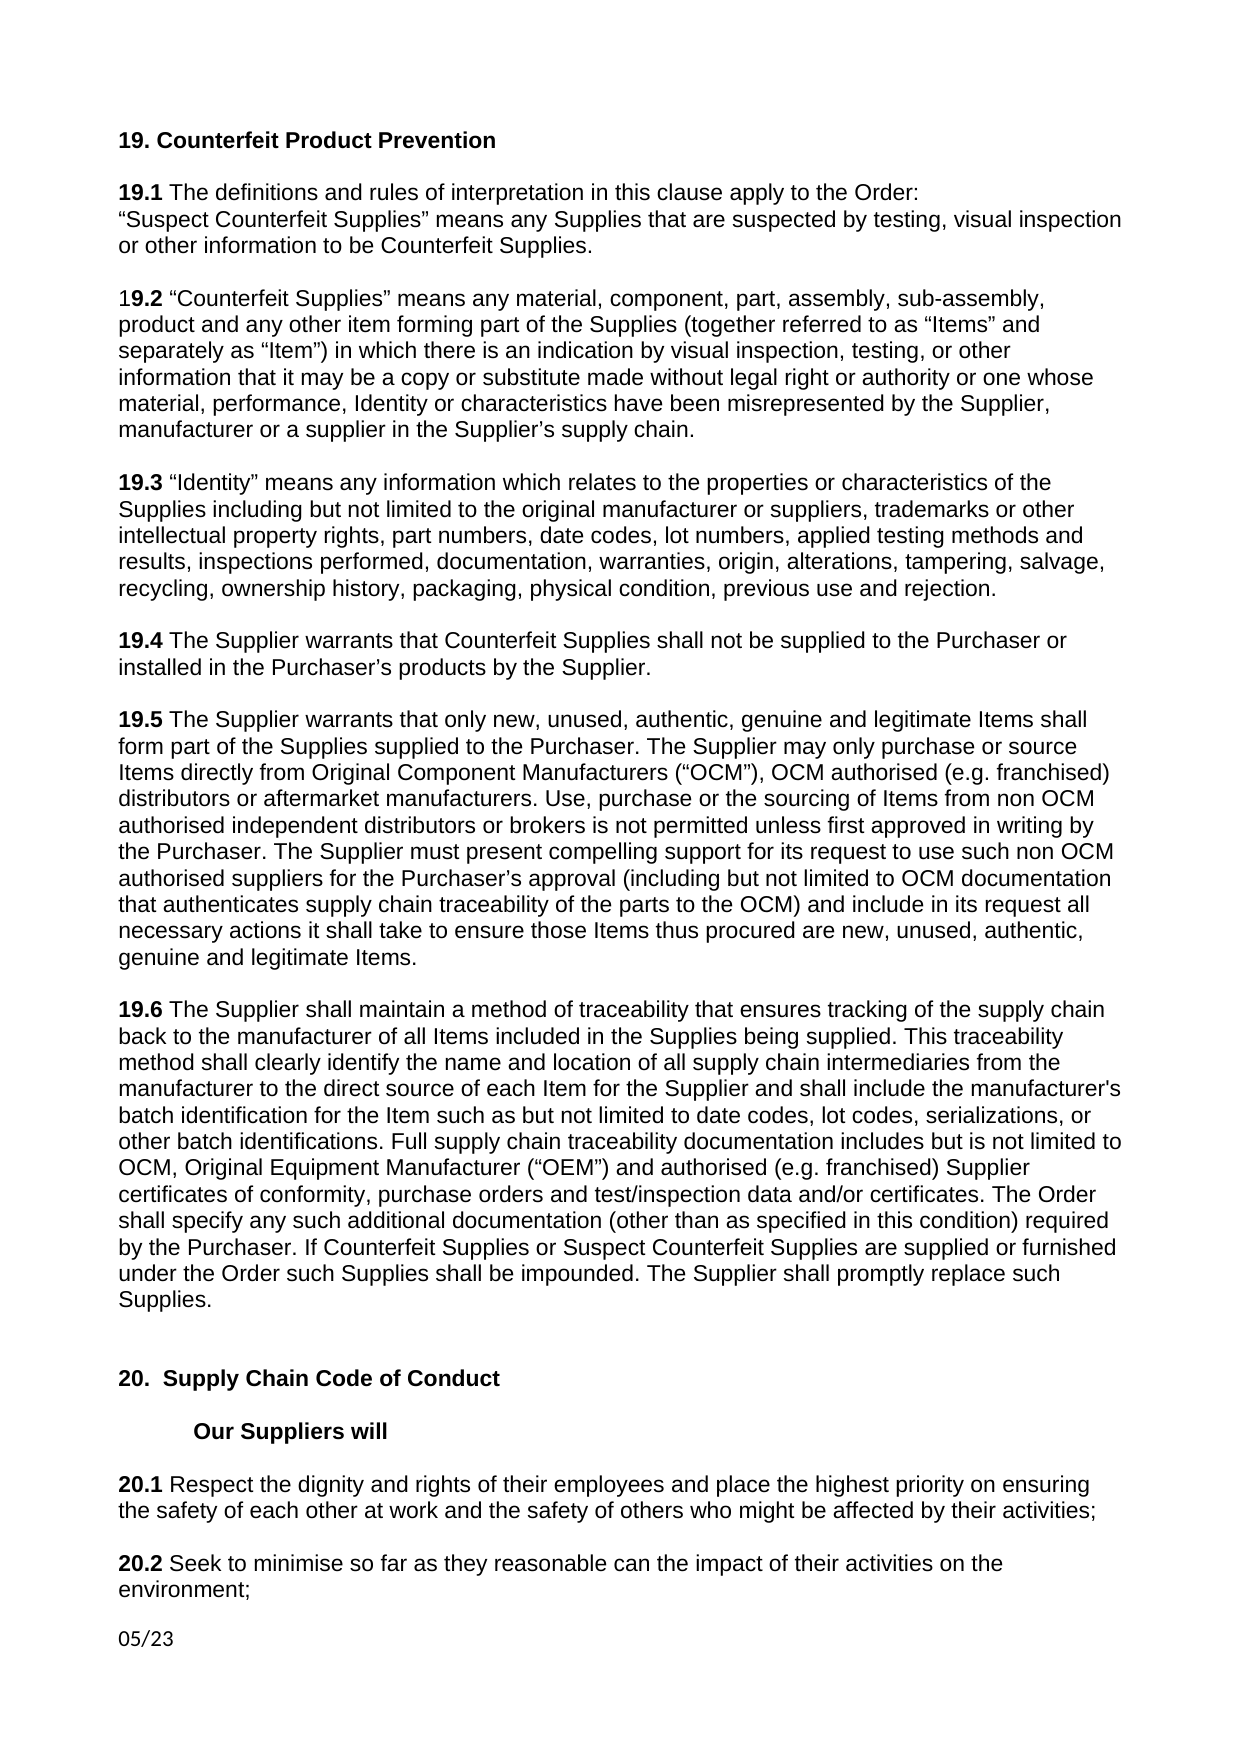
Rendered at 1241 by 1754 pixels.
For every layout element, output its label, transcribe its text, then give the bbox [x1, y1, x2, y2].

text 19.5 The Supplier warrants that only new, unused, authentic, genuine and legitimate Items shall form part of the Supplies supplied to the Purchaser. The Supplier may only purchase or source Items directly from Original Component Manufacturers (“OCM”), OCM authorised (e.g. franchised) distributors or aftermarket manufacturers. Use, purchase or the sourcing of Items from non OCM authorised independent distributors or brokers is not permitted unless first approved in writing by the Purchaser. The Supplier must present compelling support for its request to use such non OCM authorised suppliers for the Purchaser’s approval (including but not limited to OCM documentation that authenticates supply chain traceability of the parts to the OCM) and include in its request all necessary actions it shall take to ensure those Items thus procured are new, unused, authentic, genuine and legitimate Items. [118, 706, 1122, 970]
text “Suspect Counterfeit Supplies” means any Supplies that are suspected by testing, visual inspection or other information to be Counterfeit Supplies. [118, 206, 1122, 258]
text 19.4 The Supplier warrants that Counterfeit Supplies shall not be supplied to the Purchaser or installed in the Purchaser’s products by the Supplier. [118, 627, 1122, 680]
text 20.1 Respect the dignity and rights of their employees and place the highest priority on ensuring the safety of each other at work and the safety of others who might be affected by their activities; [118, 1471, 1122, 1523]
text 19. Counterfeit Product Prevention [118, 127, 1122, 153]
text separately as “Item”) in which there is an indication by visual inspection, testing, or other information that it may be a copy or substitute made without legal right or authority or one whose material, performance, Identity or characteristics have been misrepresented by the Supplier, manufacturer or a supplier in the Supplier’s supply chain. [118, 337, 1122, 443]
text 19.6 The Supplier shall maintain a method of traceability that ensures tracking of the supply chain back to the manufacturer of all Items included in the Supplies being supplied. This traceability method shall clearly identify the name and location of all supply chain intermediaries from the manufacturer to the direct source of each Item for the Supplier and shall include the manufacturer's batch identification for the Item such as but not limited to date codes, lot codes, serializations, or other batch identifications. Full supply chain traceability documentation includes but is not limited to OCM, Original Equipment Manufacturer (“OEM”) and authorised (e.g. franchised) Supplier certificates of conformity, purchase orders and test/inspection data and/or certificates. The Order shall specify any such additional documentation (other than as specified in this condition) required by the Purchaser. If Counterfeit Supplies or Suspect Counterfeit Supplies are supplied or furnished under the Order such Supplies shall be impounded. The Supplier shall promptly replace such Supplies. [118, 996, 1122, 1312]
text 19.2 “Counterfeit Supplies” means any material, component, part, assembly, sub-assembly, product and any other item forming part of the Supplies (together referred to as “Items” and [118, 285, 1122, 337]
text Supplies including but not limited to the original manufacturer or suppliers, trademarks or other intellectual property rights, part numbers, date codes, lot numbers, applied testing methods and results, inspections performed, documentation, warranties, origin, alterations, tampering, salvage, recycling, ownership history, packaging, physical condition, previous use and rejection. [118, 496, 1122, 601]
text 19.3 “Identity” means any information which relates to the properties or characteristics of the [118, 469, 1122, 496]
text 19.1 The definitions and rules of interpretation in this clause apply to the Order: [118, 179, 1122, 206]
text Our Suppliers will [118, 1418, 1122, 1444]
text 20.2 Seek to minimise so far as they reasonable can the impact of their activities on the environment; [118, 1550, 1122, 1602]
text 20. Supply Chain Code of Conduct [118, 1365, 1122, 1392]
